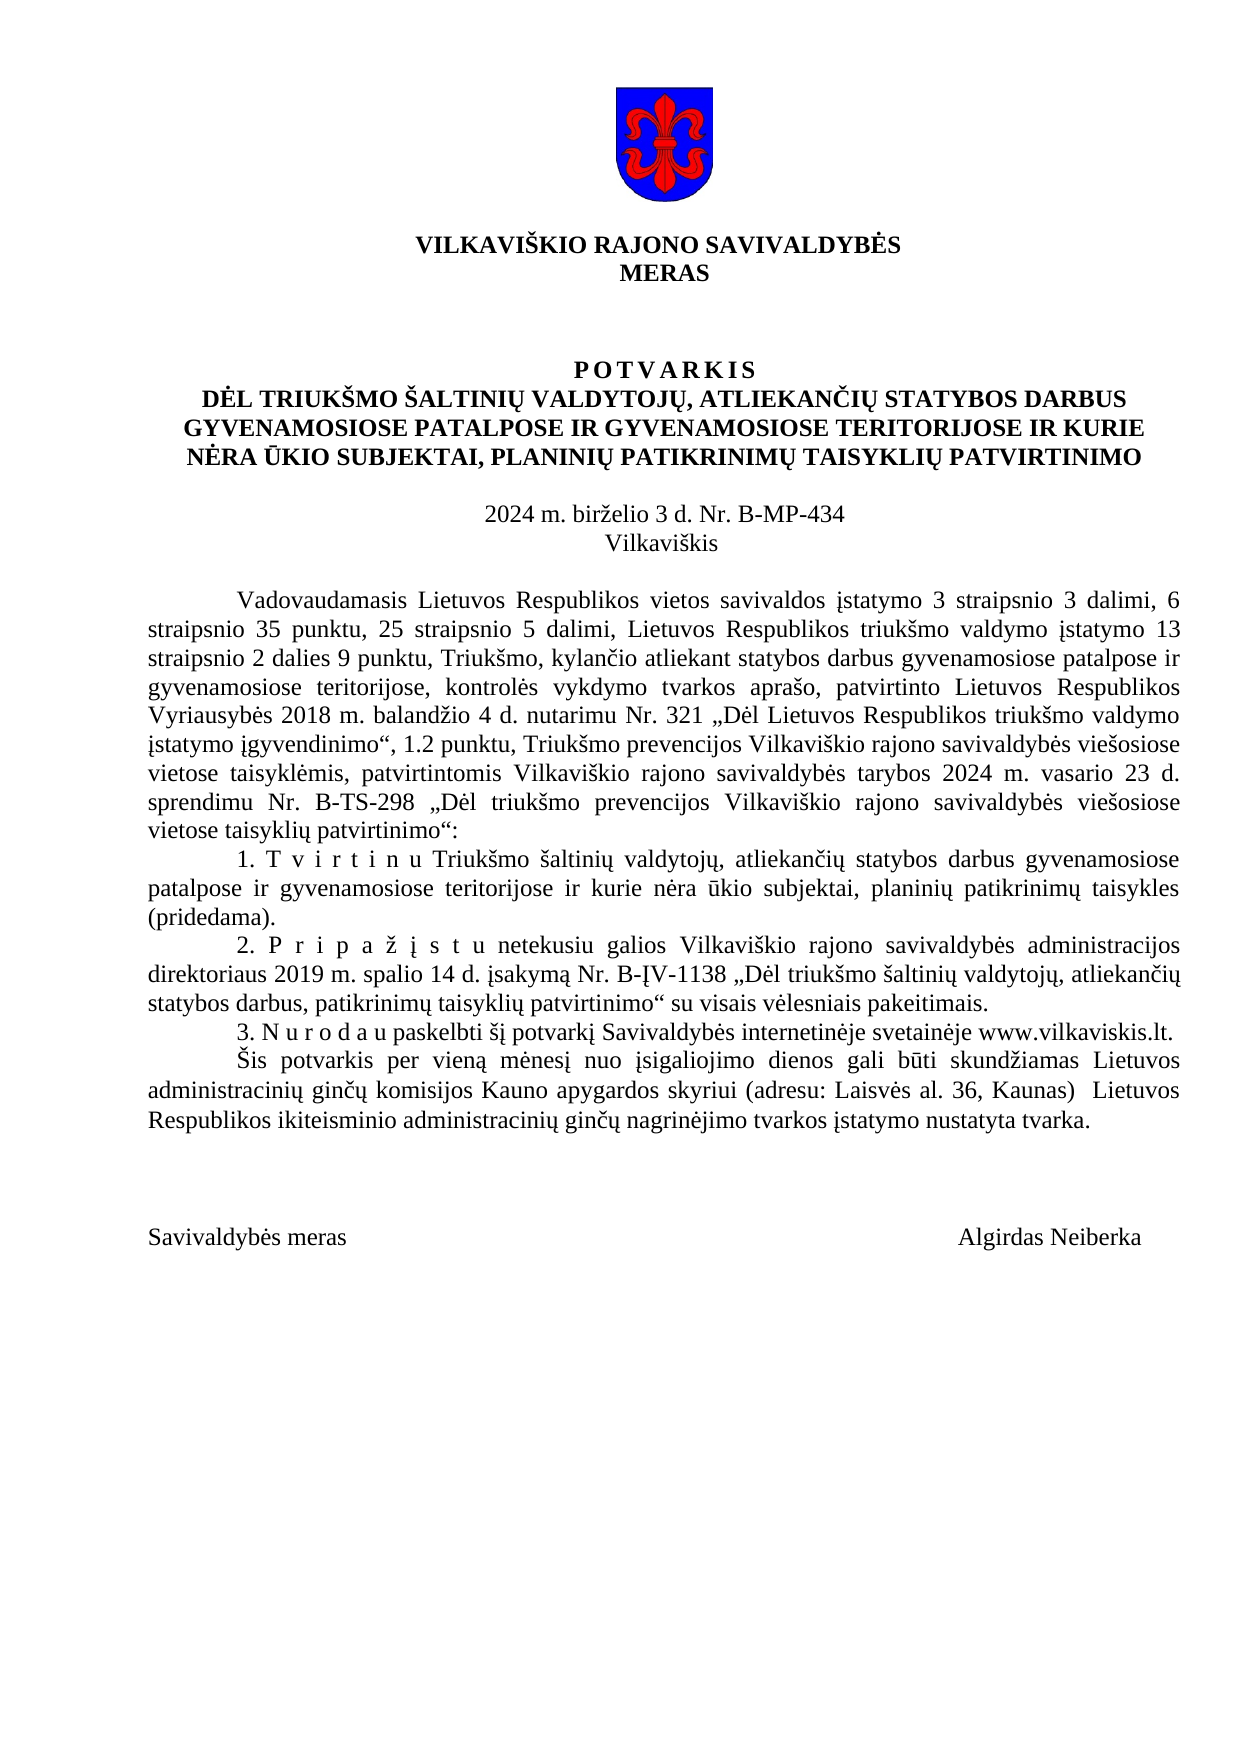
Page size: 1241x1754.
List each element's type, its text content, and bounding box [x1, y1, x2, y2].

text Vadovaudamasis Lietuvos Respublikos vietos savivaldos įstatymo 3 straipsnio 3 dalimi, 6 straipsnio 35 punktu, 25 straipsnio 5 dalimi, Lietuvos Respublikos triukšmo valdymo įstatymo 13 straipsnio 2 dalies 9 punktu, Triukšmo, kylančio atliekant statybos darbus gyvenamosiose patalpose ir gyvenamosiose teritorijose, kontrolės vykdymo tvarkos aprašo, patvirtinto Lietuvos Respublikos Vyriausybės 2018 m. balandžio 4 d. nutarimu Nr. 321 „Dėl Lietuvos Respublikos triukšmo valdymo įstatymo įgyvendinimo“, 1.2 punktu, Triukšmo prevencijos Vilkaviškio rajono savivaldybės viešosiose vietose taisyklėmis, patvirtintomis Vilkaviškio rajono savivaldybės tarybos 2024 m. vasario 23 d. sprendimu Nr. B-TS-298 „Dėl triukšmo prevencijos Vilkaviškio rajono savivaldybės viešosiose vietose taisyklių patvirtinimo“: [148, 585, 1181, 844]
subtitle MERAS [148, 258, 1181, 287]
text Šis potvarkis per vieną mėnesį nuo įsigaliojimo dienos gali būti skundžiamas Lietuvos administracinių ginčų komisijos Kauno apygardos skyriui (adresu: Laisvės al. 36, Kaunas) Lietuvos Respublikos ikiteisminio administracinių ginčų nagrinėjimo tvarkos įstatymo nustatyta tvarka. [148, 1045, 1181, 1134]
subtitle POTVARKIS [148, 355, 1181, 384]
subtitle VILKAVIŠKIO RAJONO SAVIVALDYBĖS [148, 230, 1181, 258]
text Vilkaviškis [148, 528, 1181, 557]
text 2. P r i p a ž į s t u netekusiu galios Vilkaviškio rajono savivaldybės administracijos direktoriaus 2019 m. spalio 14 d. įsakymą Nr. B-ĮV-1138 „Dėl triukšmo šaltinių valdytojų, atliekančių statybos darbus, patikrinimų taisyklių patvirtinimo“ su visais vėlesniais pakeitimais. [148, 930, 1181, 1017]
text 2024 m. birželio 3 d. Nr. B-MP-434 [148, 499, 1181, 528]
text 1. T v i r t i n u Triukšmo šaltinių valdytojų, atliekančių statybos darbus gyvenamosiose patalpose ir gyvenamosiose teritorijose ir kurie nėra ūkio subjektai, planinių patikrinimų taisykles (pridedama). [148, 844, 1181, 930]
text DĖL TRIUKŠMO ŠALTINIŲ VALDYTOJŲ, ATLIEKANČIŲ STATYBOS DARBUS GYVENAMOSIOSE PATALPOSE IR GYVENAMOSIOSE TERITORIJOSE IR KURIE NĖRA ŪKIO SUBJEKTAI, PLANINIŲ PATIKRINIMŲ TAISYKLIŲ PATVIRTINIMO [148, 384, 1181, 470]
text 3. N u r o d a u paskelbti šį potvarkį Savivaldybės internetinėje svetainėje www.vilkaviskis.lt. [148, 1017, 1181, 1045]
text Savivaldybės meras Algirdas Neiberka [148, 1222, 1181, 1251]
